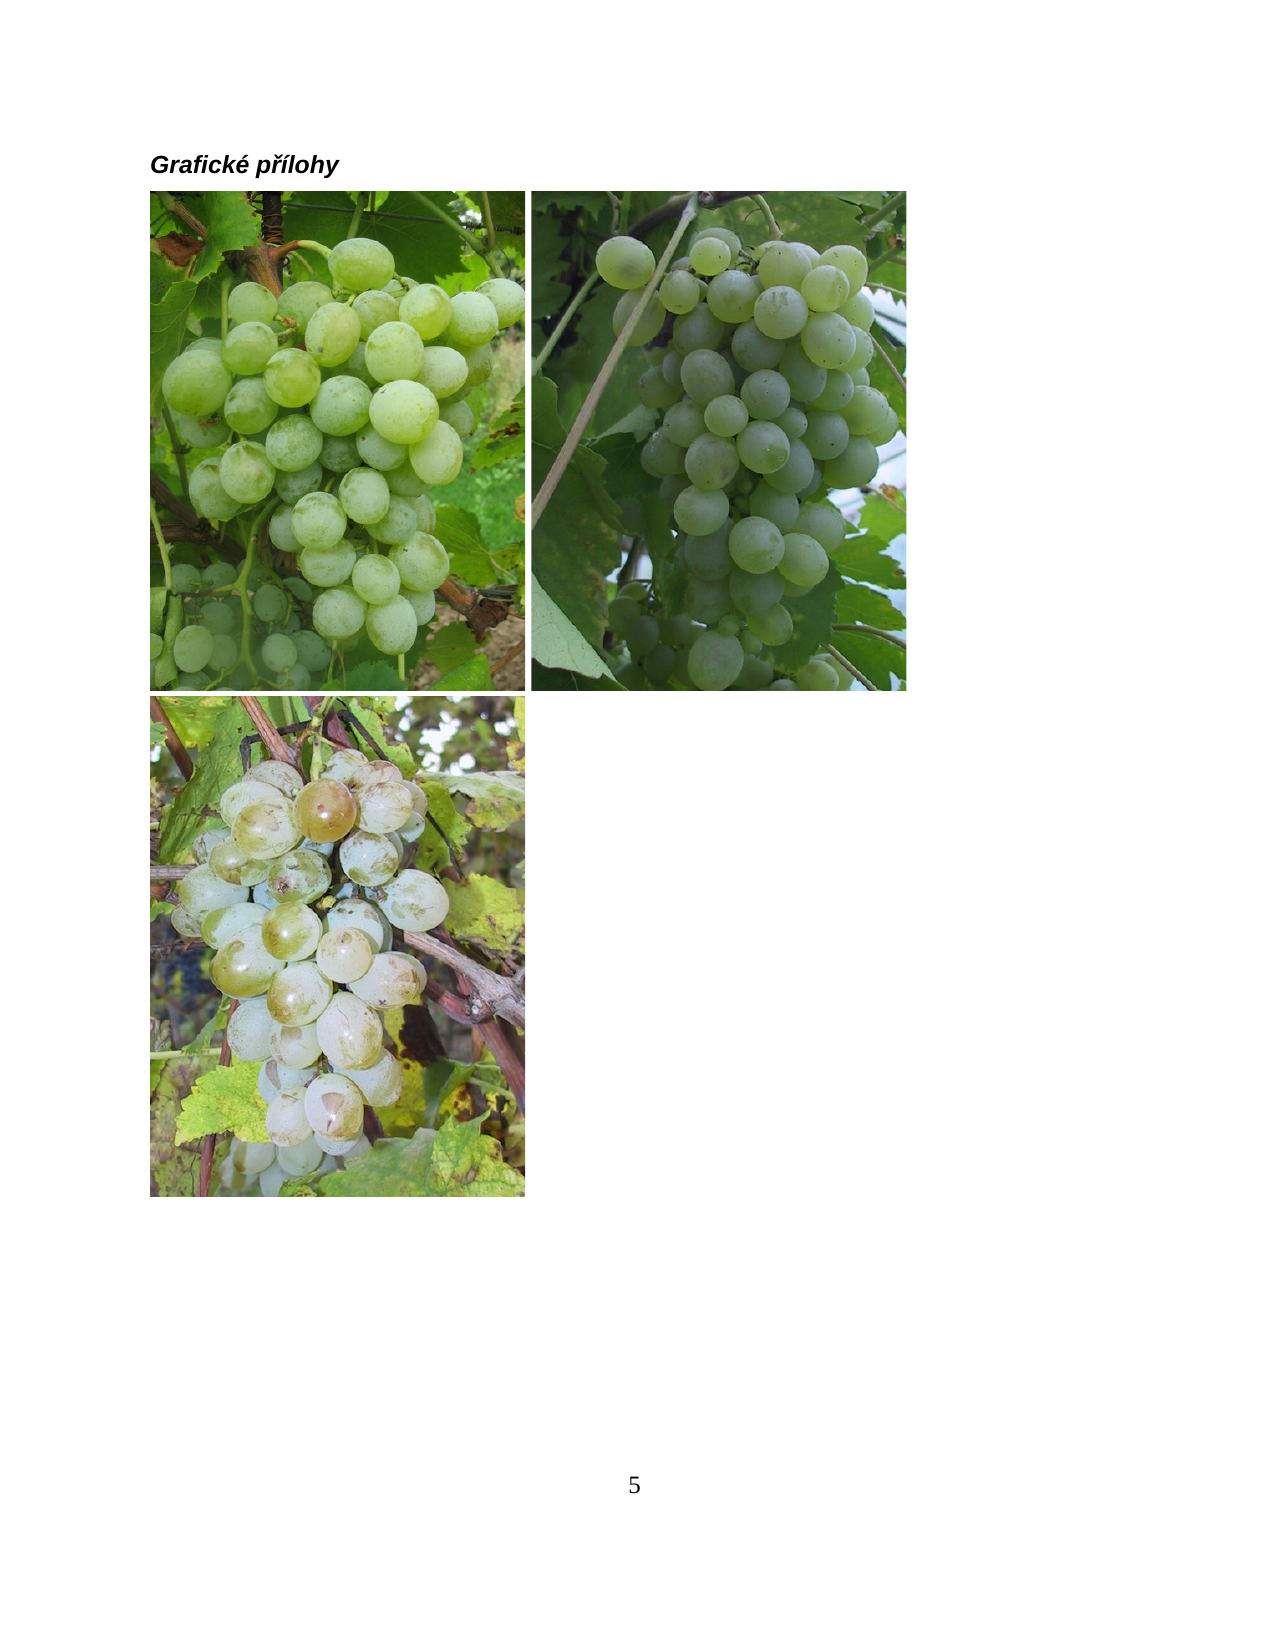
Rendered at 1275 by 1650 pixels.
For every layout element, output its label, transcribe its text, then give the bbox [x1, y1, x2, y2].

picture [150, 191, 525, 691]
picture [531, 191, 907, 691]
picture [150, 696, 525, 1197]
subtitle Grafické přílohy [150, 150, 1125, 178]
